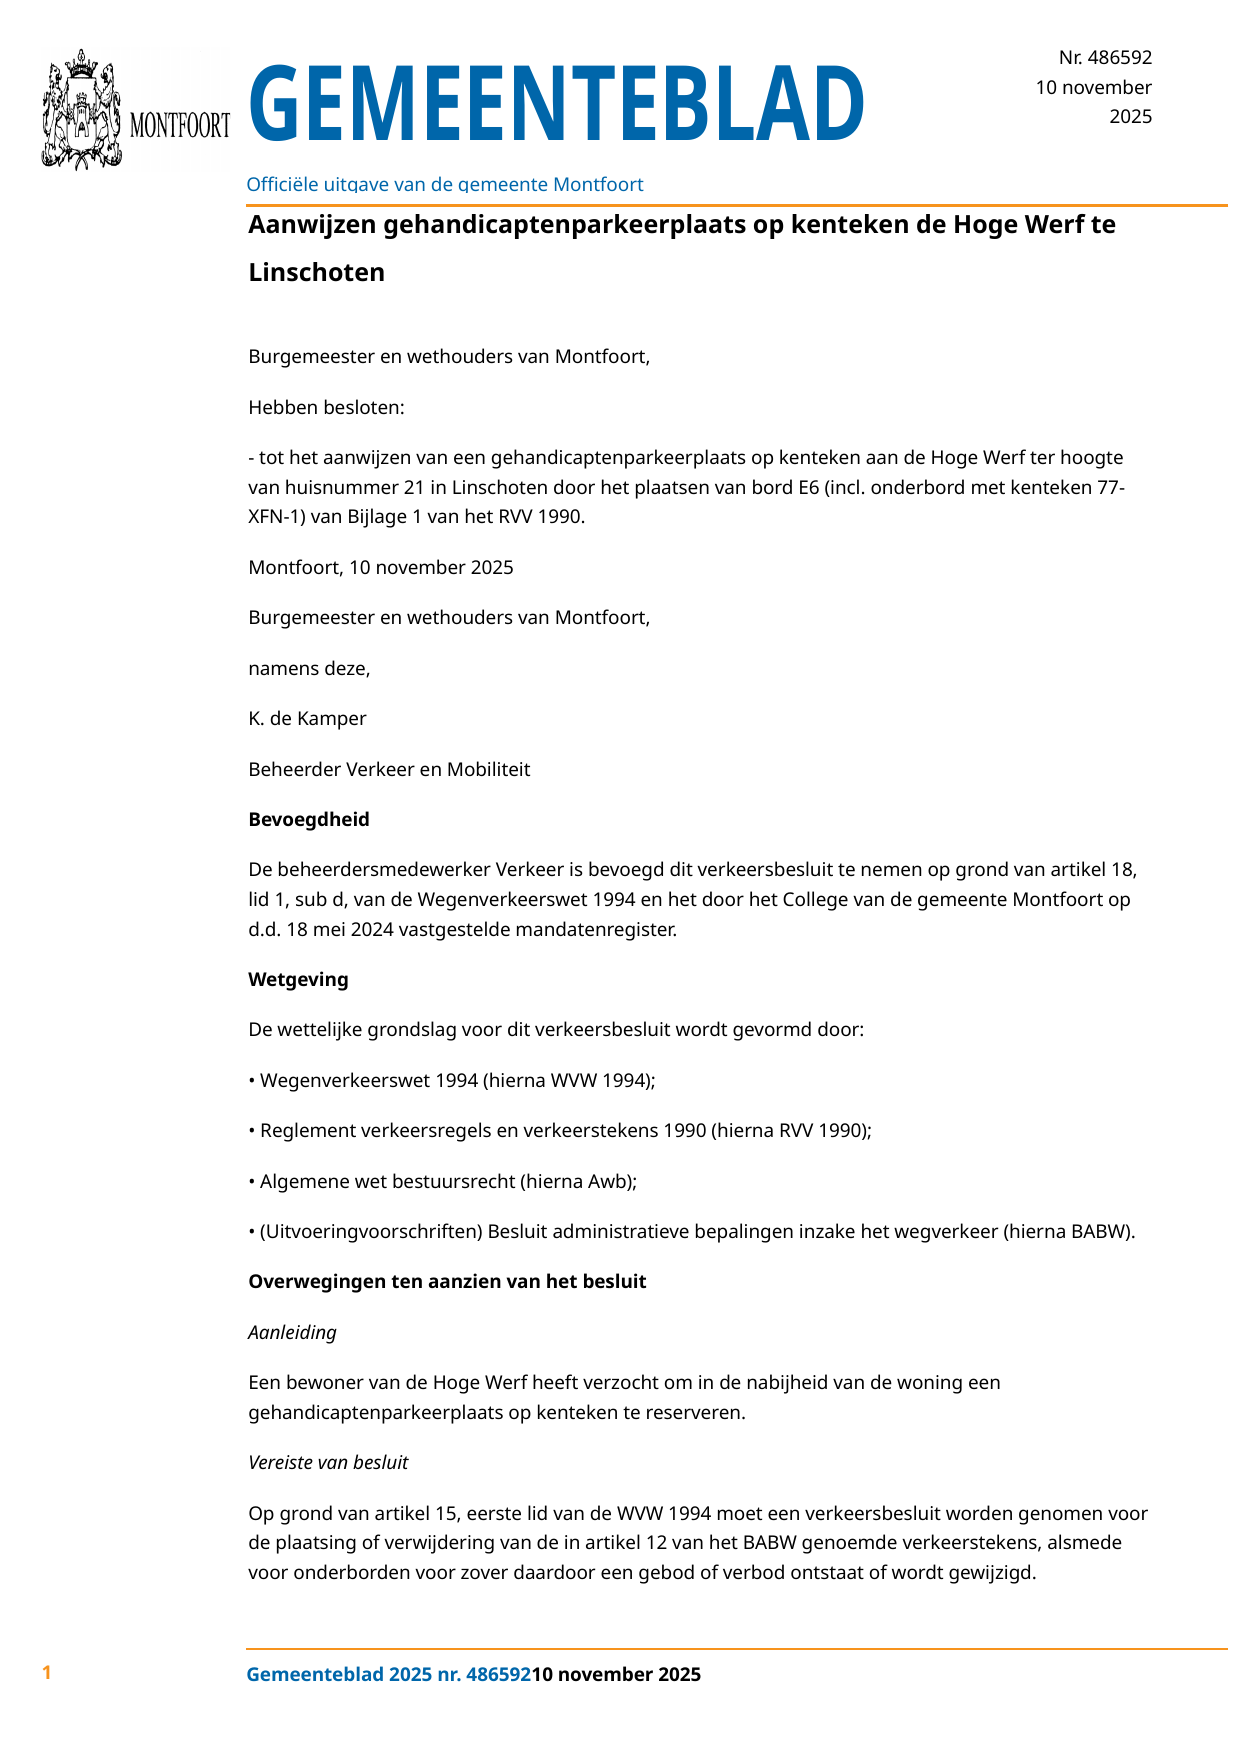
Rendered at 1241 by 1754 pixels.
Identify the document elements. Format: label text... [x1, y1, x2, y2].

text Vereiste van besluit [248, 1449, 1152, 1475]
text Burgemeester en wethouders van Montfoort, [248, 344, 1152, 369]
text Beheerder Verkeer en Mobiliteit [248, 756, 1152, 781]
text • Algemene wet bestuursrecht (hierna Awb); [248, 1168, 1152, 1193]
text Burgemeester en wethouders van Montfoort, [248, 604, 1152, 630]
text Hebben besloten: [248, 394, 1152, 420]
text Aanwijzen gehandicaptenparkeerplaats op kenteken de Hoge Werf te Linschoten [248, 207, 1152, 288]
text Op grond van artikel 15, eerste lid van de WVW 1994 moet een verkeersbesluit worden genomen voor de plaatsing of verwijdering van de in artikel 12 van het BABW genoemde verkeerstekens, alsmede voor onderborden voor zover daardoor een gebod of verbod ontstaat of wordt gewijzigd. [248, 1500, 1152, 1585]
text • Reglement verkeersregels en verkeerstekens 1990 (hierna RVV 1990); [248, 1117, 1152, 1143]
text Bevoegdheid [248, 806, 1152, 832]
text De wettelijke grondslag voor dit verkeersbesluit wordt gevormd door: [248, 1017, 1152, 1042]
text namens deze, [248, 655, 1152, 681]
text Wetgeving [248, 966, 1152, 992]
text Montfoort, 10 november 2025 [248, 554, 1152, 580]
text • (Uitvoeringvoorschriften) Besluit administratieve bepalingen inzake het wegverkeer (hierna BABW). [248, 1218, 1152, 1244]
text - tot het aanwijzen van een gehandicaptenparkeerplaats op kenteken aan de Hoge Werf ter hoogte van huisnummer 21 in Linschoten door het plaatsen van bord E6 (incl. onderbord met kenteken 77-XFN-1) van Bijlage 1 van het RVV 1990. [248, 444, 1152, 529]
text De beheerdersmedewerker Verkeer is bevoegd dit verkeersbesluit te nemen op grond van artikel 18, lid 1, sub d, van de Wegenverkeerswet 1994 en het door het College van de gemeente Montfoort op d.d. 18 mei 2024 vastgestelde mandatenregister. [248, 857, 1152, 941]
text Overwegingen ten aanzien van het besluit [248, 1269, 1152, 1294]
text Aanleiding [248, 1319, 1152, 1345]
text • Wegenverkeerswet 1994 (hierna WVW 1994); [248, 1067, 1152, 1093]
picture [41, 47, 231, 172]
text K. de Kamper [248, 705, 1152, 731]
text Een bewoner van de Hoge Werf heeft verzocht om in de nabijheid van de woning een gehandicaptenparkeerplaats op kenteken te reserveren. [248, 1369, 1152, 1425]
